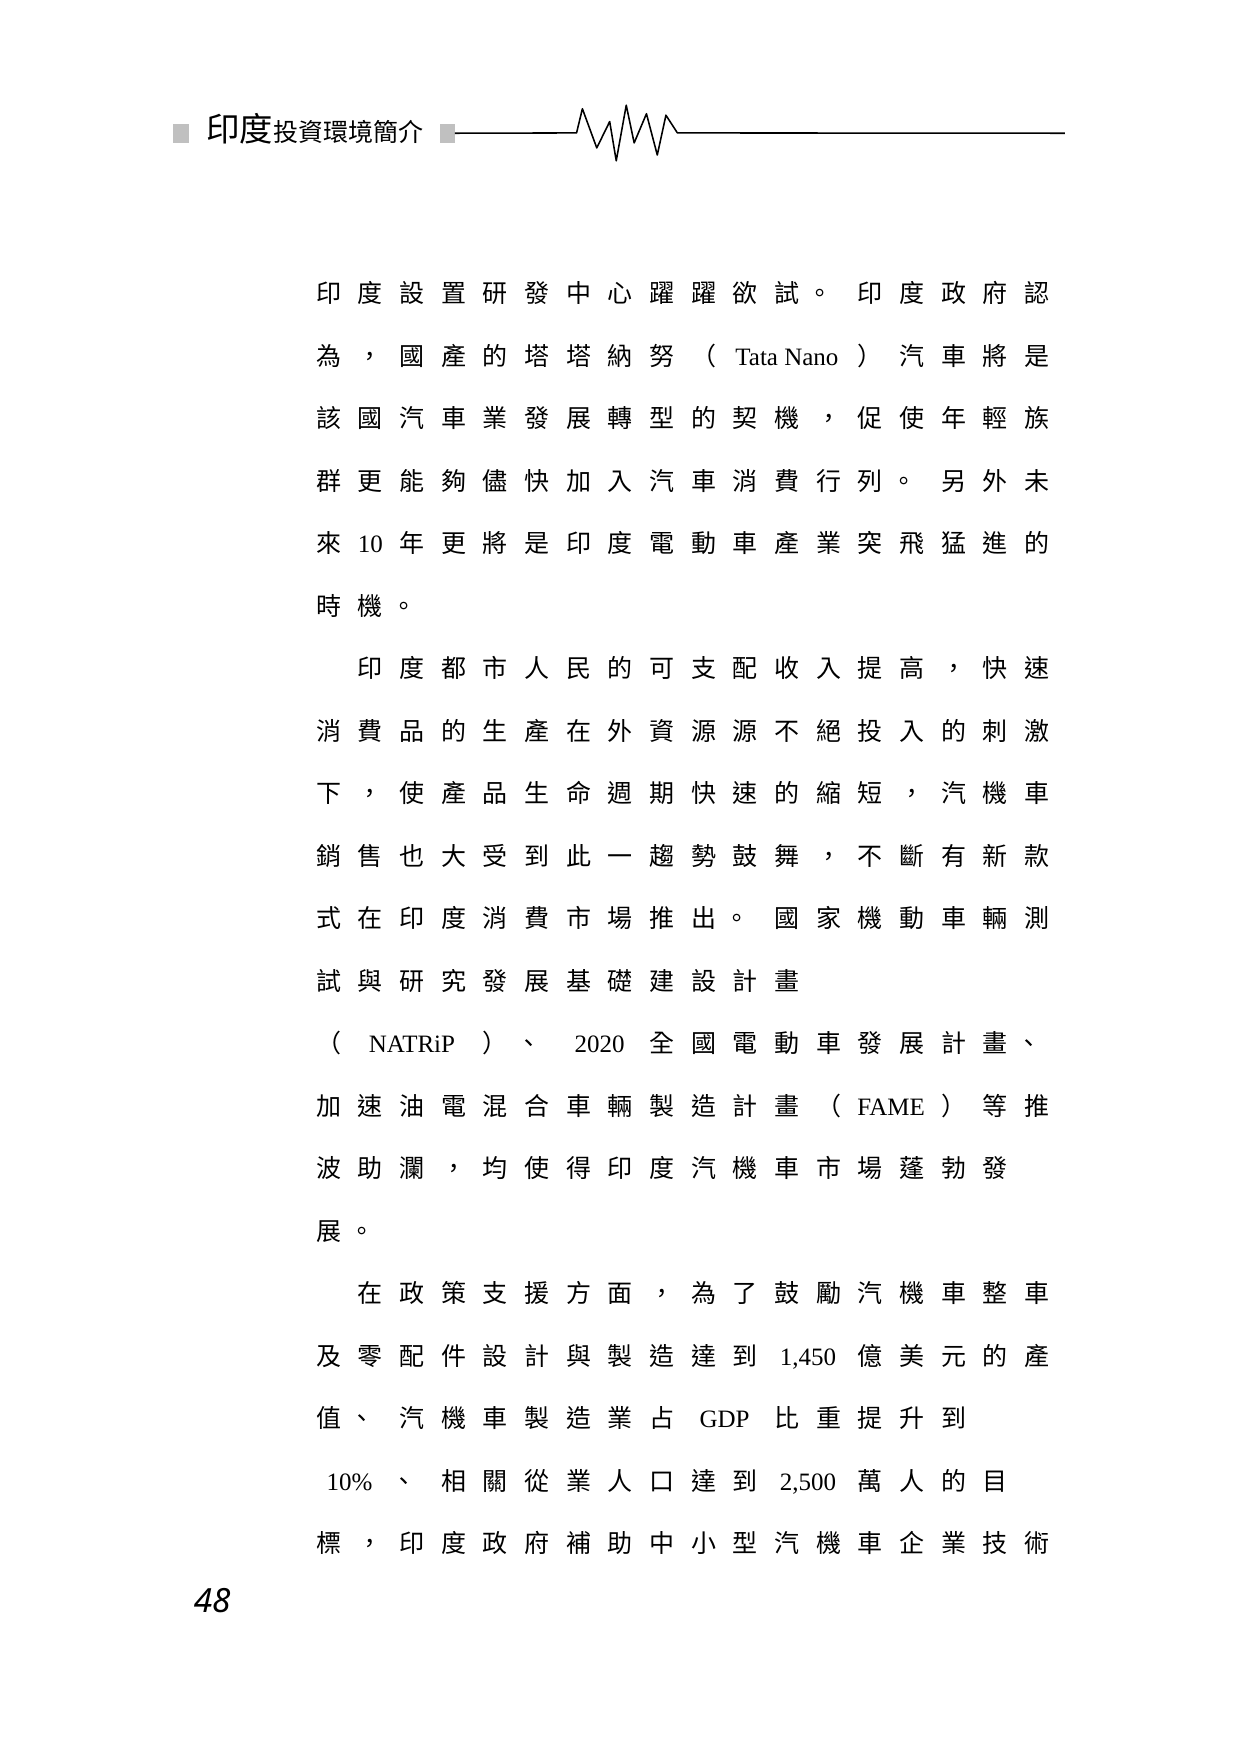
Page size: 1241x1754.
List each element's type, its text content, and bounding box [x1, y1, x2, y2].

text 印度都市人民的可支配收入提高，快速消費品的生產在外資源源不絕投入的刺激下，使產品生命週期快速的縮短，汽機車銷售也大受到此一趨勢鼓舞，不斷有新款式在印度消費市場推出。國家機動車輛測試與研究發展基礎建設計畫（NATRiP）、2020全國電動車發展計畫、加速油電混合車輛製造計畫（FAME）等推波助瀾，均使得印度汽機車市場蓬勃發展。 [281, 625, 1058, 1250]
text 在政策支援方面，為了鼓勵汽機車整車及零配件設計與製造達到1,450億美元的產值、汽機車製造業占GDP比重提升到10%、相關從業人口達到2,500萬人的目標，印度政府補助中小型汽機車企業技術 [281, 1250, 1058, 1563]
text 印度設置研發中心躍躍欲試。印度政府認為，國產的塔塔納努（Tata Nano）汽車將是該國汽車業發展轉型的契機，促使年輕族群更能夠儘快加入汽車消費行列。另外未來10年更將是印度電動車產業突飛猛進的時機。 [281, 250, 1058, 625]
